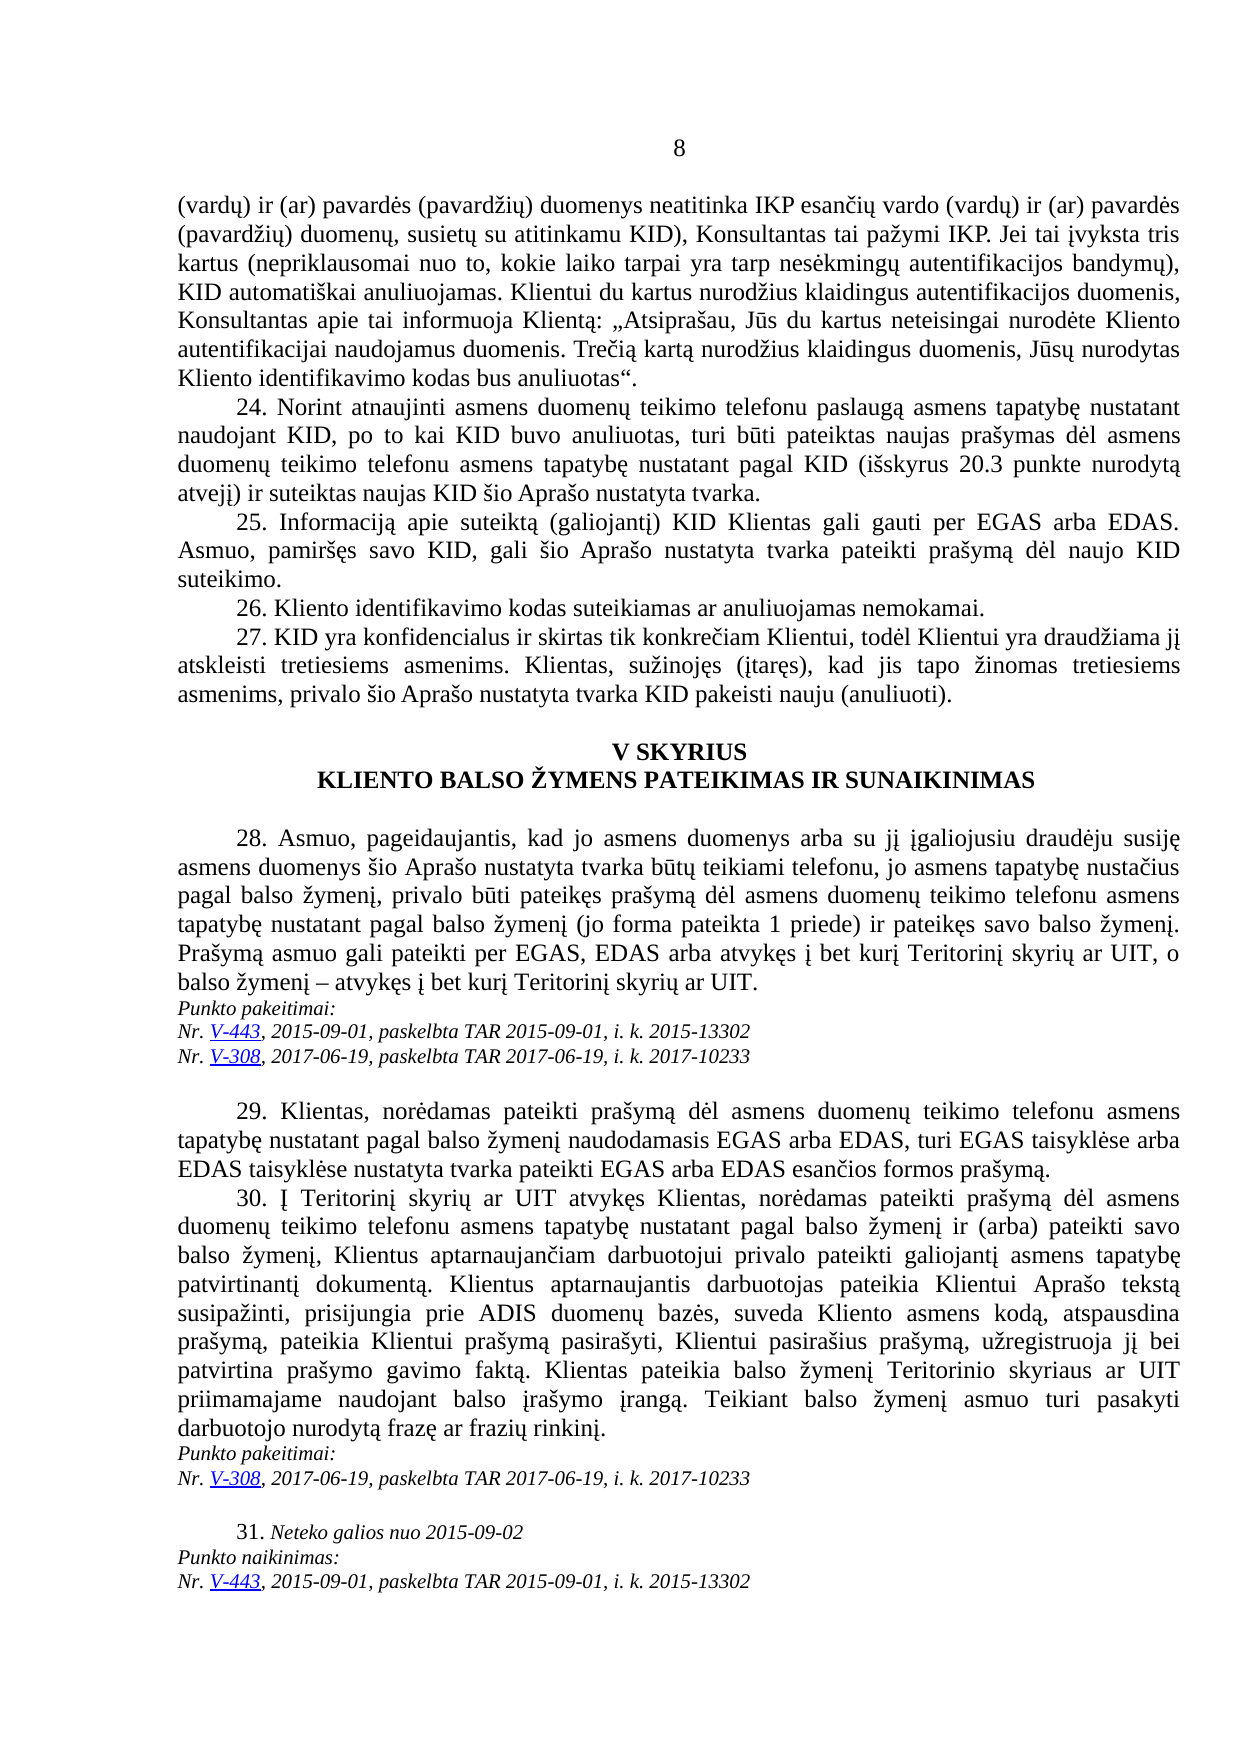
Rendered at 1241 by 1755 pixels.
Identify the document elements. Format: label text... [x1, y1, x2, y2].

text Nr. V-308, 2017-06-19, paskelbta TAR 2017-06-19, i. k. 2017-10233 [177, 1043, 1181, 1068]
text 27. KID yra konfidencialus ir skirtas tik konkrečiam Klientui, todėl Klientui yra draudžiama jį atskleisti tretiesiems asmenims. Klientas, sužinojęs (įtaręs), kad jis tapo žinomas tretiesiems asmenims, privalo šio Aprašo nustatyta tvarka KID pakeisti nauju (anuliuoti). [177, 622, 1181, 708]
text Nr. V-443, 2015-09-01, paskelbta TAR 2015-09-01, i. k. 2015-13302 [177, 1019, 1181, 1043]
text 25. Informaciją apie suteiktą (galiojantį) KID Klientas gali gauti per EGAS arba EDAS. Asmuo, pamiršęs savo KID, gali šio Aprašo nustatyta tvarka pateikti prašymą dėl naujo KID suteikimo. [177, 507, 1181, 593]
text Nr. V-308, 2017-06-19, paskelbta TAR 2017-06-19, i. k. 2017-10233 [177, 1465, 1181, 1489]
text 28. Asmuo, pageidaujantis, kad jo asmens duomenys arba su jį įgaliojusiu draudėju susiję asmens duomenys šio Aprašo nustatyta tvarka būtų teikiami telefonu, jo asmens tapatybę nustačius pagal balso žymenį, privalo būti pateikęs prašymą dėl asmens duomenų teikimo telefonu asmens tapatybę nustatant pagal balso žymenį (jo forma pateikta 1 priede) ir pateikęs savo balso žymenį. Prašymą asmuo gali pateikti per EGAS, EDAS arba atvykęs į bet kurį Teritorinį skyrių ar UIT, o balso žymenį – atvykęs į bet kurį Teritorinį skyrių ar UIT. [177, 823, 1181, 995]
text 30. Į Teritorinį skyrių ar UIT atvykęs Klientas, norėdamas pateikti prašymą dėl asmens duomenų teikimo telefonu asmens tapatybę nustatant pagal balso žymenį ir (arba) pateikti savo balso žymenį, Klientus aptarnaujančiam darbuotojui privalo pateikti galiojantį asmens tapatybę patvirtinantį dokumentą. Klientus aptarnaujantis darbuotojas pateikia Klientui Aprašo tekstą susipažinti, prisijungia prie ADIS duomenų bazės, suveda Kliento asmens kodą, atspausdina prašymą, pateikia Klientui prašymą pasirašyti, Klientui pasirašius prašymą, užregistruoja jį bei patvirtina prašymo gavimo faktą. Klientas pateikia balso žymenį Teritorinio skyriaus ar UIT priimamajame naudojant balso įrašymo įrangą. Teikiant balso žymenį asmuo turi pasakyti darbuotojo nurodytą frazę ar frazių rinkinį. [177, 1183, 1181, 1441]
text Punkto naikinimas: [177, 1544, 1181, 1569]
text KLIENTO BALSO ŽYMENS PATEIKIMAS IR SUNAIKINIMAS [177, 765, 1181, 794]
text 29. Klientas, norėdamas pateikti prašymą dėl asmens duomenų teikimo telefonu asmens tapatybę nustatant pagal balso žymenį naudodamasis EGAS arba EDAS, turi EGAS taisyklėse arba EDAS taisyklėse nustatyta tvarka pateikti EGAS arba EDAS esančios formos prašymą. [177, 1096, 1181, 1183]
text 24. Norint atnaujinti asmens duomenų teikimo telefonu paslaugą asmens tapatybę nustatant naudojant KID, po to kai KID buvo anuliuotas, turi būti pateiktas naujas prašymas dėl asmens duomenų teikimo telefonu asmens tapatybę nustatant pagal KID (išskyrus 20.3 punkte nurodytą atvejį) ir suteiktas naujas KID šio Aprašo nustatyta tvarka. [177, 392, 1181, 507]
text (vardų) ir (ar) pavardės (pavardžių) duomenys neatitinka IKP esančių vardo (vardų) ir (ar) pavardės (pavardžių) duomenų, susietų su atitinkamu KID), Konsultantas tai pažymi IKP. Jei tai įvyksta tris kartus (nepriklausomai nuo to, kokie laiko tarpai yra tarp nesėkmingų autentifikacijos bandymų), KID automatiškai anuliuojamas. Klientui du kartus nurodžius klaidingus autentifikacijos duomenis, Konsultantas apie tai informuoja Klientą: „Atsiprašau, Jūs du kartus neteisingai nurodėte Kliento autentifikacijai naudojamus duomenis. Trečią kartą nurodžius klaidingus duomenis, Jūsų nurodytas Kliento identifikavimo kodas bus anuliuotas“. [177, 190, 1181, 392]
text Punkto pakeitimai: [177, 1441, 1181, 1465]
text Punkto pakeitimai: [177, 995, 1181, 1019]
text Nr. V-443, 2015-09-01, paskelbta TAR 2015-09-01, i. k. 2015-13302 [177, 1569, 1181, 1593]
text 31. Neteko galios nuo 2015-09-02 [177, 1518, 1181, 1544]
text 26. Kliento identifikavimo kodas suteikiamas ar anuliuojamas nemokamai. [177, 593, 1181, 622]
text V SKYRIUS [177, 737, 1181, 765]
